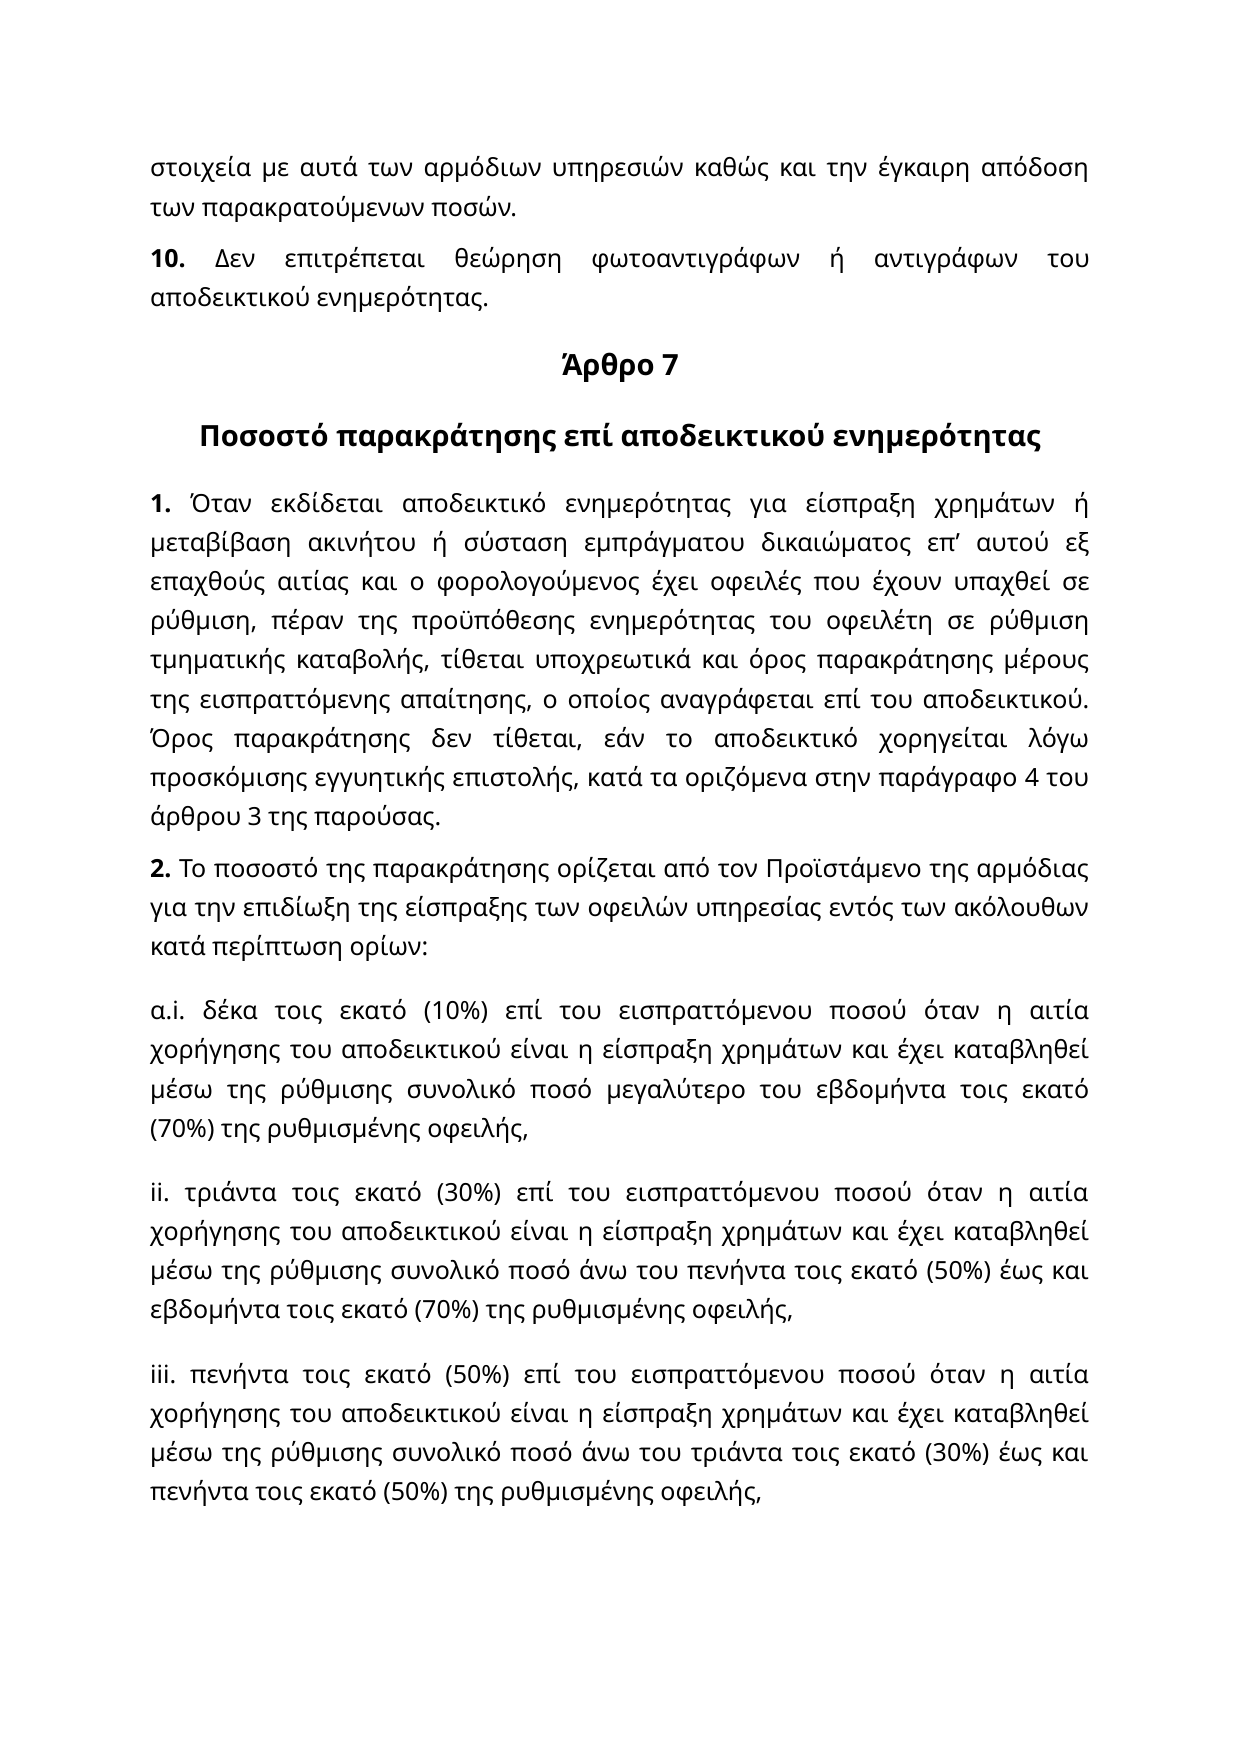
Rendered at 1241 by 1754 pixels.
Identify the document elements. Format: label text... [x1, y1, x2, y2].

text 1. Όταν εκδίδεται αποδεικτικό ενημερότητας για είσπραξη χρημάτων ή μεταβίβαση ακινήτου ή σύσταση εμπράγματου δικαιώματος επ’ αυτού εξ επαχθούς αιτίας και ο φορολογούμενος έχει οφειλές που έχουν υπαχθεί σε ρύθμιση, πέραν της προϋπόθεσης ενημερότητας του οφειλέτη σε ρύθμιση τμηματικής καταβολής, τίθεται υποχρεωτικά και όρος παρακράτησης μέρους της εισπραττόμενης απαίτησης, ο οποίος αναγράφεται επί του αποδεικτικού. Όρος παρακράτησης δεν τίθεται, εάν το αποδεικτικό χορηγείται λόγω προσκόμισης εγγυητικής επιστολής, κατά τα οριζόμενα στην παράγραφο 4 του άρθρου 3 της παρούσας. [150, 485, 1090, 833]
text 2. Το ποσοστό της παρακράτησης ορίζεται από τον Προϊστάμενο της αρμόδιας για την επιδίωξη της είσπραξης των οφειλών υπηρεσίας εντός των ακόλουθων κατά περίπτωση ορίων: [150, 850, 1090, 963]
text ii. τριάντα τοις εκατό (30%) επί του εισπραττόμενου ποσού όταν η αιτία χορήγησης του αποδεικτικού είναι η είσπραξη χρημάτων και έχει καταβληθεί μέσω της ρύθμισης συνολικό ποσό άνω του πενήντα τοις εκατό (50%) έως και εβδομήντα τοις εκατό (70%) της ρυθμισμένης οφειλής, [150, 1174, 1090, 1326]
text iii. πενήντα τοις εκατό (50%) επί του εισπραττόμενου ποσού όταν η αιτία χορήγησης του αποδεικτικού είναι η είσπραξη χρημάτων και έχει καταβληθεί μέσω της ρύθμισης συνολικό ποσό άνω του τριάντα τοις εκατό (30%) έως και πενήντα τοις εκατό (50%) της ρυθμισμένης οφειλής, [150, 1356, 1090, 1508]
subtitle Ποσοστό παρακράτησης επί αποδεικτικού ενημερότητας [150, 415, 1090, 454]
text α.i. δέκα τοις εκατό (10%) επί του εισπραττόμενου ποσού όταν η αιτία χορήγησης του αποδεικτικού είναι η είσπραξη χρημάτων και έχει καταβληθεί μέσω της ρύθμισης συνολικό ποσό μεγαλύτερο του εβδομήντα τοις εκατό (70%) της ρυθμισμένης οφειλής, [150, 993, 1090, 1144]
subtitle Άρθρο 7 [150, 344, 1090, 384]
text 10. Δεν επιτρέπεται θεώρηση φωτοαντιγράφων ή αντιγράφων του αποδεικτικού ενημερότητας. [150, 241, 1090, 314]
text στοιχεία με αυτά των αρμόδιων υπηρεσιών καθώς και την έγκαιρη απόδοση των παρακρατούμενων ποσών. [150, 150, 1090, 223]
